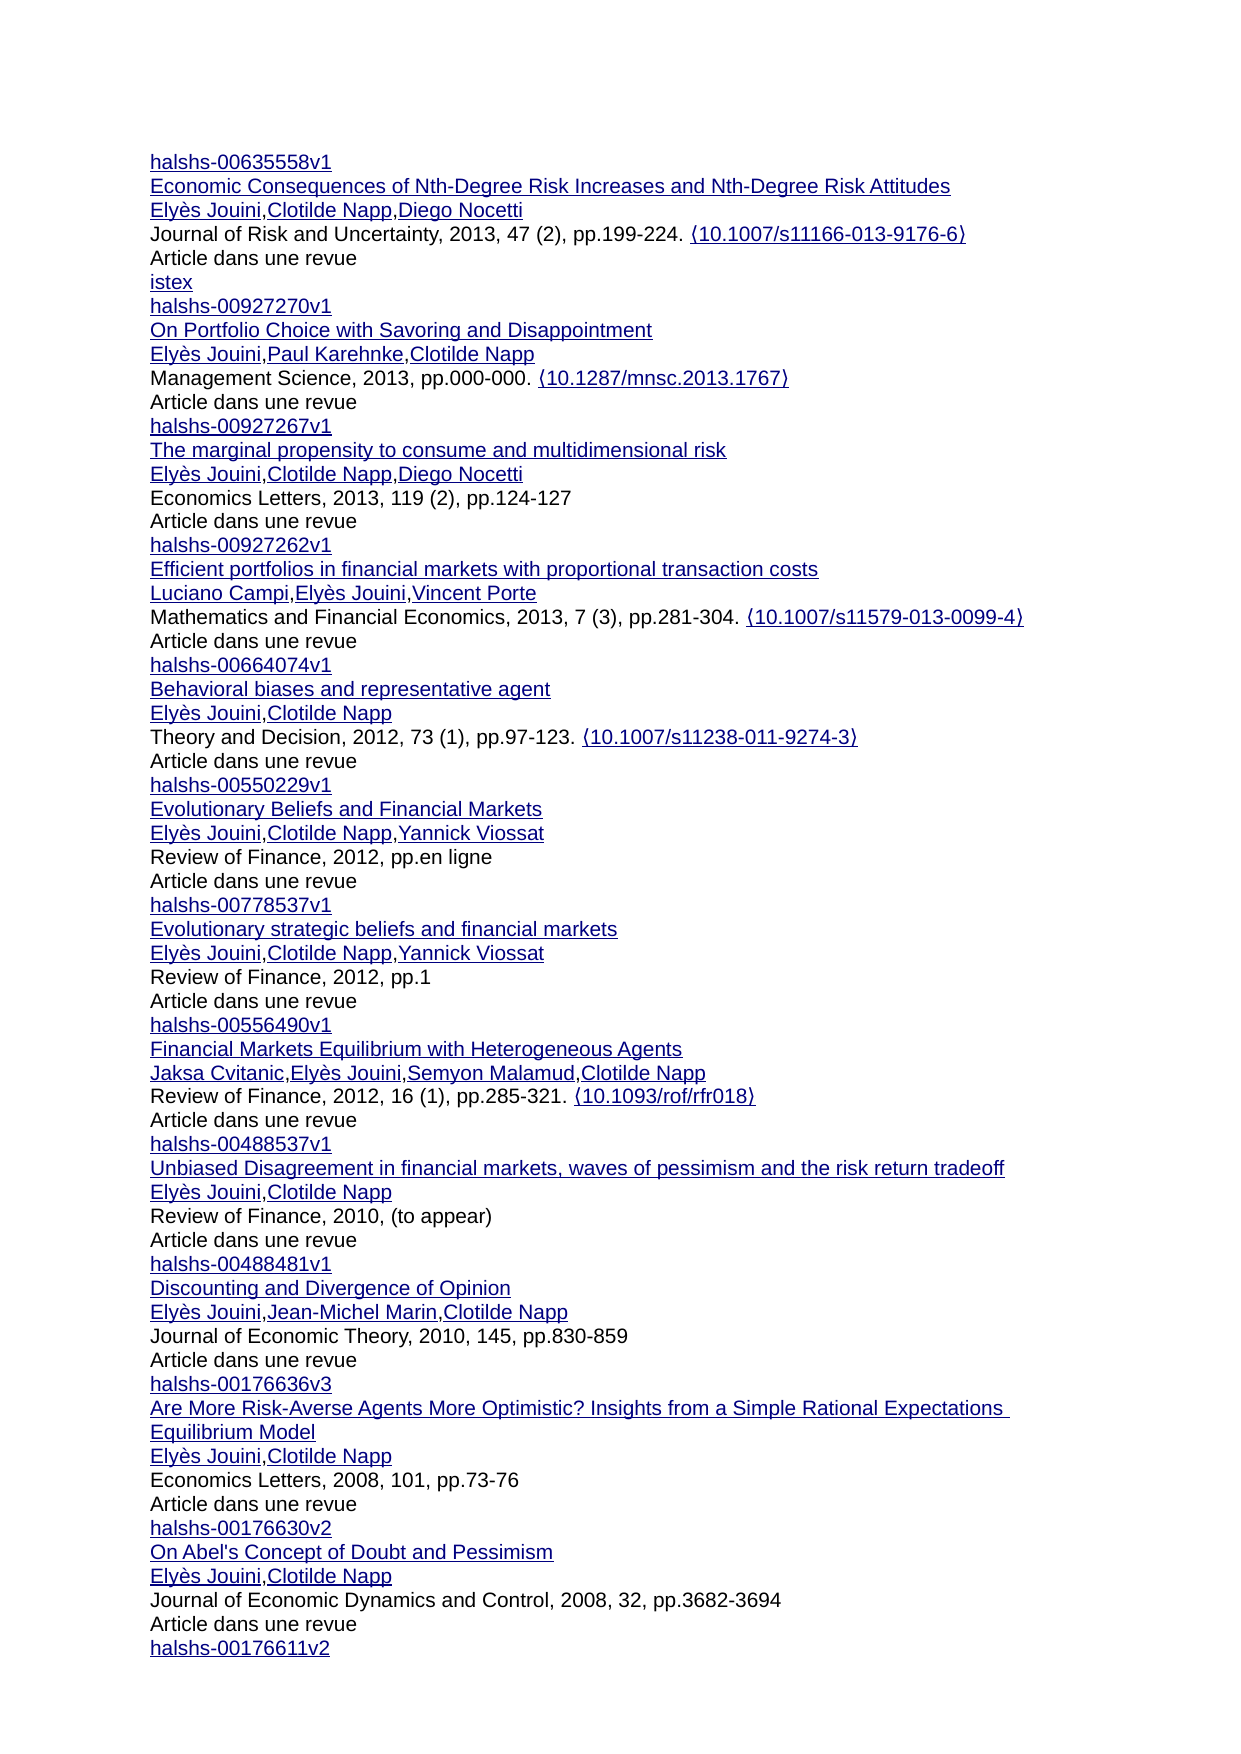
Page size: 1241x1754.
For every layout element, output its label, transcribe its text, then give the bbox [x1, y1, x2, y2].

table_cell Unbiased Disagreement in financial markets, waves of pessimism and the risk return tradeoff Elyès Jouini,Clotilde Napp Review of Finance, 2010, (to appear) Article dans une revue halshs-00488481v1 [150, 1156, 1090, 1276]
table_cell On Portfolio Choice with Savoring and Disappointment Elyès Jouini,Paul Karehnke,Clotilde Napp Management Science, 2013, pp.000-000. ⟨10.1287/mnsc.2013.1767⟩ Article dans une revue halshs-00927267v1 [150, 318, 1090, 437]
table_cell Behavioral biases and representative agent Elyès Jouini,Clotilde Napp Theory and Decision, 2012, 73 (1), pp.97-123. ⟨10.1007/s11238-011-9274-3⟩ Article dans une revue halshs-00550229v1 [150, 677, 1090, 797]
table_cell Economic Consequences of Nth-Degree Risk Increases and Nth-Degree Risk Attitudes Elyès Jouini,Clotilde Napp,Diego Nocetti Journal of Risk and Uncertainty, 2013, 47 (2), pp.199-224. ⟨10.1007/s11166-013-9176-6⟩ Article dans une revue istex halshs-00927270v1 [150, 174, 1090, 318]
table_cell Are More Risk-Averse Agents More Optimistic? Insights from a Simple Rational Expectations Equilibrium Model Elyès Jouini,Clotilde Napp Economics Letters, 2008, 101, pp.73-76 Article dans une revue halshs-00176630v2 [150, 1396, 1090, 1539]
table_cell Efficient portfolios in financial markets with proportional transaction costs Luciano Campi,Elyès Jouini,Vincent Porte Mathematics and Financial Economics, 2013, 7 (3), pp.281-304. ⟨10.1007/s11579-013-0099-4⟩ Article dans une revue halshs-00664074v1 [150, 557, 1090, 677]
table_cell Financial Markets Equilibrium with Heterogeneous Agents Jaksa Cvitanic,Elyès Jouini,Semyon Malamud,Clotilde Napp Review of Finance, 2012, 16 (1), pp.285-321. ⟨10.1093/rof/rfr018⟩ Article dans une revue halshs-00488537v1 [150, 1036, 1090, 1156]
table_cell On Abel's Concept of Doubt and Pessimism Elyès Jouini,Clotilde Napp Journal of Economic Dynamics and Control, 2008, 32, pp.3682-3694 Article dans une revue halshs-00176611v2 [150, 1540, 1090, 1659]
table_cell Discounting and Divergence of Opinion Elyès Jouini,Jean-Michel Marin,Clotilde Napp Journal of Economic Theory, 2010, 145, pp.830-859 Article dans une revue halshs-00176636v3 [150, 1276, 1090, 1396]
table_cell halshs-00635558v1 [150, 150, 1090, 174]
table_cell Evolutionary strategic beliefs and financial markets Elyès Jouini,Clotilde Napp,Yannick Viossat Review of Finance, 2012, pp.1 Article dans une revue halshs-00556490v1 [150, 917, 1090, 1036]
table_cell Evolutionary Beliefs and Financial Markets Elyès Jouini,Clotilde Napp,Yannick Viossat Review of Finance, 2012, pp.en ligne Article dans une revue halshs-00778537v1 [150, 797, 1090, 917]
table_cell The marginal propensity to consume and multidimensional risk Elyès Jouini,Clotilde Napp,Diego Nocetti Economics Letters, 2013, 119 (2), pp.124-127 Article dans une revue halshs-00927262v1 [150, 438, 1090, 557]
